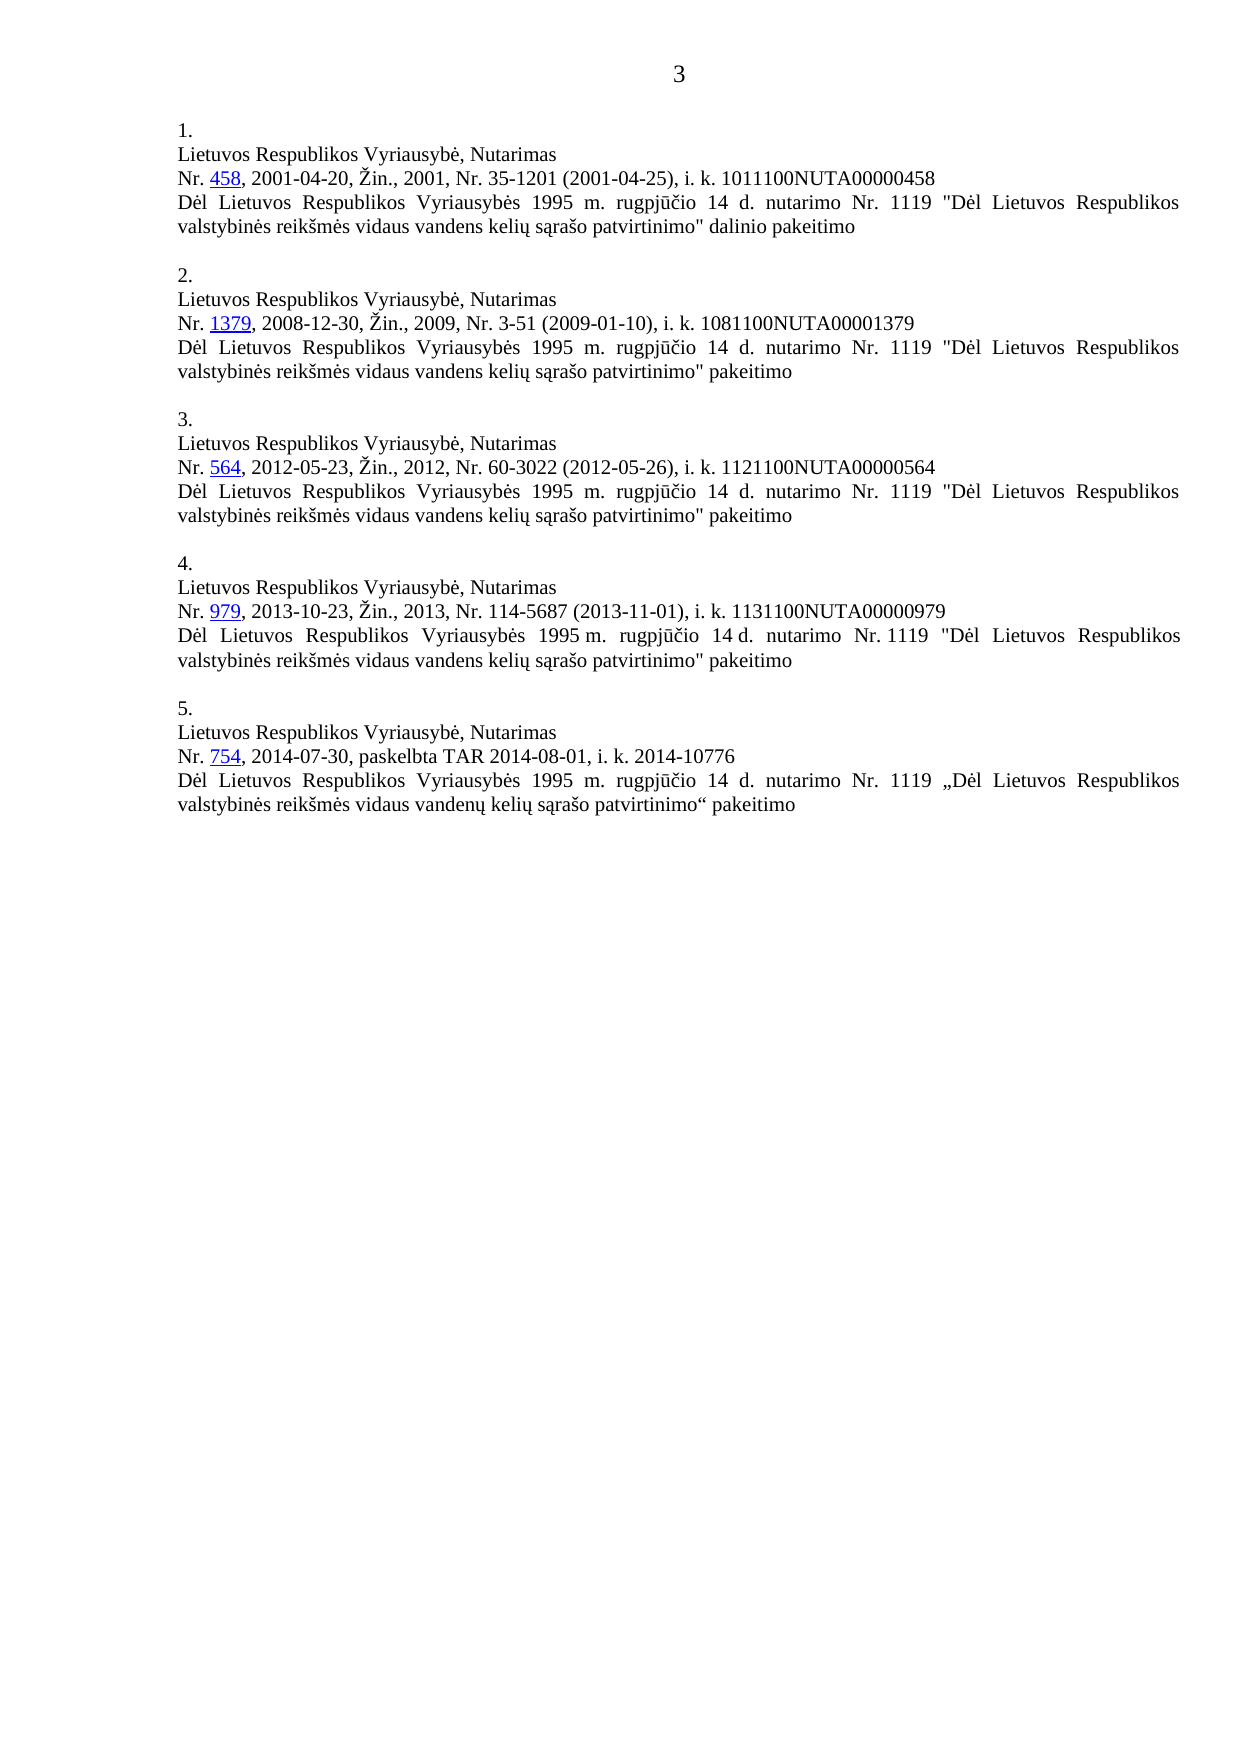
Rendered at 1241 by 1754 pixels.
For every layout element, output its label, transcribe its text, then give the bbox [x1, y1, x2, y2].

text Dėl Lietuvos Respublikos Vyriausybės 1995 m. rugpjūčio 14 d. nutarimo Nr. 1119 "Dėl Lietuvos Respublikos valstybinės reikšmės vidaus vandens kelių sąrašo patvirtinimo" pakeitimo [177, 623, 1181, 672]
text Lietuvos Respublikos Vyriausybė, Nutarimas [177, 431, 1181, 455]
text Dėl Lietuvos Respublikos Vyriausybės 1995 m. rugpjūčio 14 d. nutarimo Nr. 1119 "Dėl Lietuvos Respublikos valstybinės reikšmės vidaus vandens kelių sąrašo patvirtinimo" pakeitimo [177, 335, 1181, 383]
text Nr. 458, 2001-04-20, Žin., 2001, Nr. 35-1201 (2001-04-25), i. k. 1011100NUTA00000458 [177, 166, 1181, 190]
text Dėl Lietuvos Respublikos Vyriausybės 1995 m. rugpjūčio 14 d. nutarimo Nr. 1119 "Dėl Lietuvos Respublikos valstybinės reikšmės vidaus vandens kelių sąrašo patvirtinimo" dalinio pakeitimo [177, 190, 1181, 238]
text Lietuvos Respublikos Vyriausybė, Nutarimas [177, 142, 1181, 166]
text Lietuvos Respublikos Vyriausybė, Nutarimas [177, 287, 1181, 311]
text Lietuvos Respublikos Vyriausybė, Nutarimas [177, 575, 1181, 599]
text Nr. 1379, 2008-12-30, Žin., 2009, Nr. 3-51 (2009-01-10), i. k. 1081100NUTA00001379 [177, 311, 1181, 335]
text Nr. 564, 2012-05-23, Žin., 2012, Nr. 60-3022 (2012-05-26), i. k. 1121100NUTA00000564 [177, 455, 1181, 479]
text 4. [177, 551, 1181, 575]
text Dėl Lietuvos Respublikos Vyriausybės 1995 m. rugpjūčio 14 d. nutarimo Nr. 1119 "Dėl Lietuvos Respublikos valstybinės reikšmės vidaus vandens kelių sąrašo patvirtinimo" pakeitimo [177, 479, 1181, 527]
text 5. [177, 696, 1181, 720]
text 2. [177, 262, 1181, 287]
text 1. [177, 118, 1181, 142]
text Dėl Lietuvos Respublikos Vyriausybės 1995 m. rugpjūčio 14 d. nutarimo Nr. 1119 „Dėl Lietuvos Respublikos valstybinės reikšmės vidaus vandenų kelių sąrašo patvirtinimo“ pakeitimo [177, 768, 1181, 816]
text 3. [177, 407, 1181, 431]
text Nr. 754, 2014-07-30, paskelbta TAR 2014-08-01, i. k. 2014-10776 [177, 744, 1181, 768]
text Lietuvos Respublikos Vyriausybė, Nutarimas [177, 720, 1181, 744]
text Nr. 979, 2013-10-23, Žin., 2013, Nr. 114-5687 (2013-11-01), i. k. 1131100NUTA00000979 [177, 599, 1181, 623]
